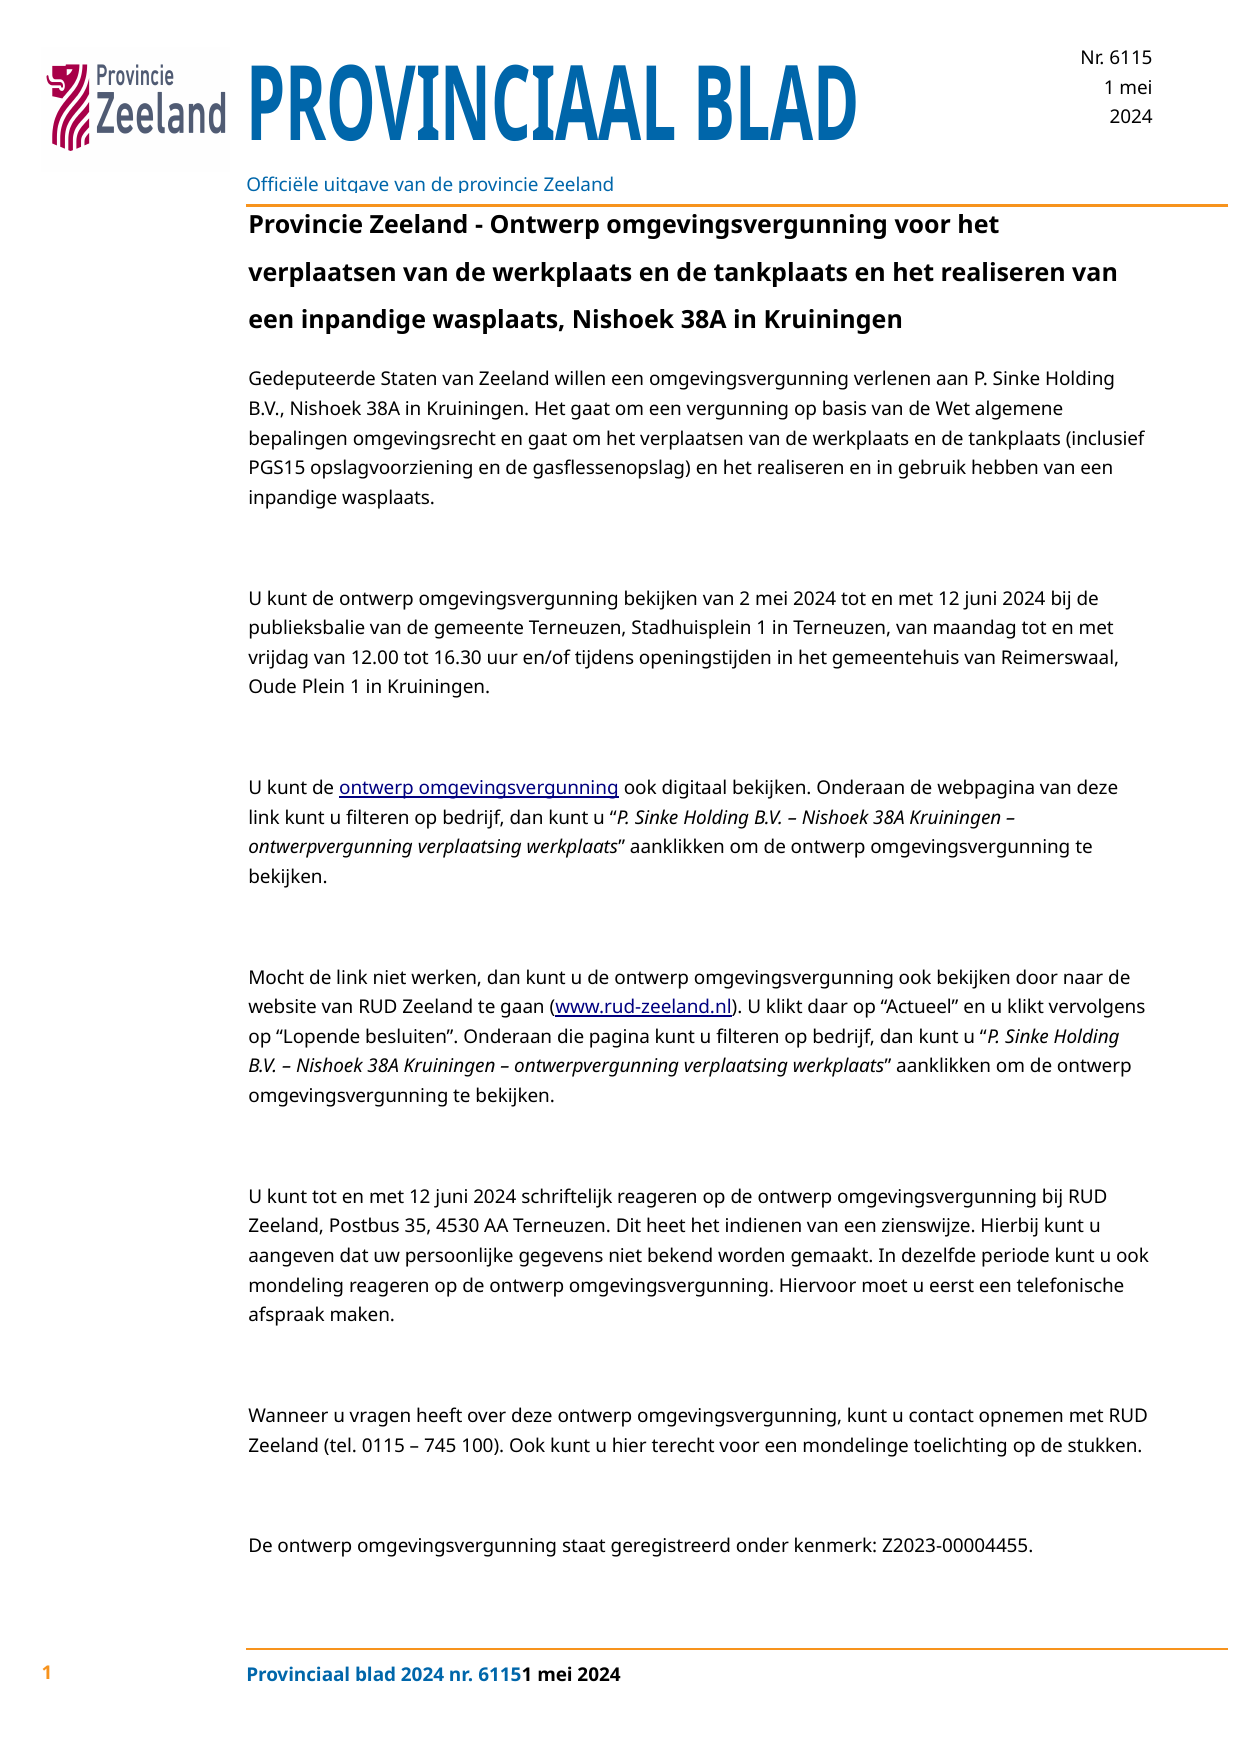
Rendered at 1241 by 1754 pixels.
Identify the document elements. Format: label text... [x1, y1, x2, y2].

text U kunt de ontwerp omgevingsvergunning bekijken van 2 mei 2024 tot en met 12 juni 2024 bij de publieksbalie van de gemeente Terneuzen, Stadhuisplein 1 in Terneuzen, van maandag tot en met vrijdag van 12.00 tot 16.30 uur en/of tijdens openingstijden in het gemeentehuis van Reimerswaal, Oude Plein 1 in Kruiningen. [248, 585, 1152, 699]
picture [41, 47, 231, 172]
text Gedeputeerde Staten van Zeeland willen een omgevingsvergunning verlenen aan P. Sinke Holding B.V., Nishoek 38A in Kruiningen. Het gaat om een vergunning op basis van de Wet algemene bepalingen omgevingsrecht en gaat om het verplaatsen van de werkplaats en de tankplaats (inclusief PGS15 opslagvoorziening en de gasflessenopslag) en het realiseren en in gebruik hebben van een inpandige wasplaats. [248, 366, 1152, 509]
text Wanneer u vragen heeft over deze ontwerp omgevingsvergunning, kunt u contact opnemen met RUD Zeeland (tel. 0115 – 745 100). Ook kunt u hier terecht voor een mondelinge toelichting op de stukken. [248, 1402, 1152, 1457]
text U kunt tot en met 12 juni 2024 schriftelijk reageren op de ontwerp omgevingsvergunning bij RUD Zeeland, Postbus 35, 4530 AA Terneuzen. Dit heet het indienen van een zienswijze. Hierbij kunt u aangeven dat uw persoonlijke gegevens niet bekend worden gemaakt. In dezelfde periode kunt u ook mondeling reageren op de ontwerp omgevingsvergunning. Hiervoor moet u eerst een telefonische afspraak maken. [248, 1183, 1152, 1327]
text Mocht de link niet werken, dan kunt u de ontwerp omgevingsvergunning ook bekijken door naar de website van RUD Zeeland te gaan (www.rud-zeeland.nl). U klikt daar op “Actueel” en u klikt vervolgens op “Lopende besluiten”. Onderaan die pagina kunt u filteren op bedrijf, dan kunt u “P. Sinke Holding B.V. – Nishoek 38A Kruiningen – ontwerpvergunning verplaatsing werkplaats” aanklikken om de ontwerp omgevingsvergunning te bekijken. [248, 964, 1152, 1108]
text De ontwerp omgevingsvergunning staat geregistreerd onder kenmerk: Z2023-00004455. [248, 1533, 1152, 1558]
text U kunt de ontwerp omgevingsvergunning ook digitaal bekijken. Onderaan de webpagina van deze link kunt u filteren op bedrijf, dan kunt u “P. Sinke Holding B.V. – Nishoek 38A Kruiningen – ontwerpvergunning verplaatsing werkplaats” aanklikken om de ontwerp omgevingsvergunning te bekijken. [248, 774, 1152, 889]
text Provincie Zeeland - Ontwerp omgevingsvergunning voor het verplaatsen van de werkplaats en de tankplaats en het realiseren van een inpandige wasplaats, Nishoek 38A in Kruiningen [248, 207, 1152, 336]
